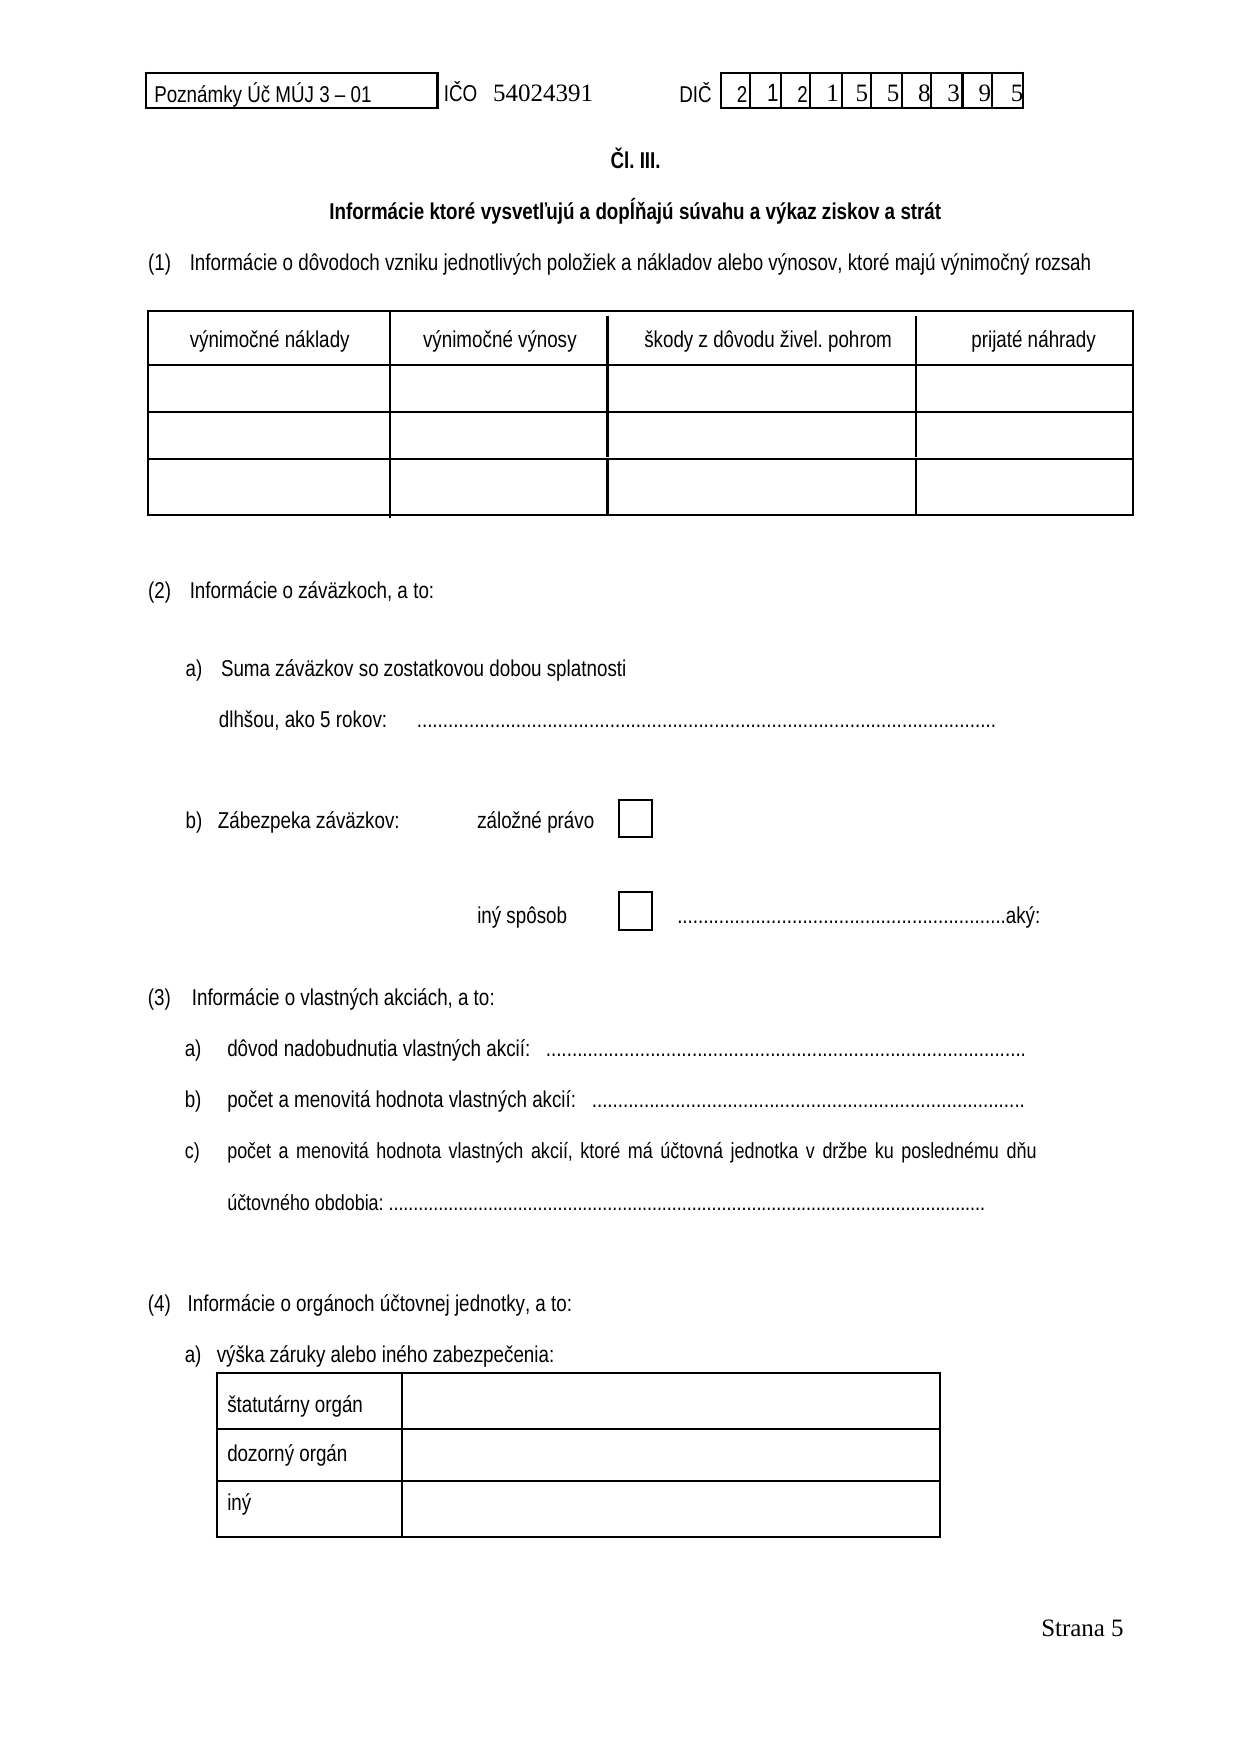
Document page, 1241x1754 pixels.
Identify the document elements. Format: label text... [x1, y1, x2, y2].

table_cell [609, 460, 914, 514]
table_cell iný [218, 1482, 401, 1515]
table_cell [218, 1466, 401, 1480]
table_header [403, 1374, 939, 1417]
table_header 8 [903, 74, 930, 107]
table_cell [391, 366, 606, 411]
table_cell [609, 413, 914, 457]
table_cell [149, 460, 389, 514]
table_header IČO 54024391 [439, 72, 648, 107]
table_header 1 [751, 74, 780, 107]
table_cell [391, 413, 606, 457]
table_cell [403, 1466, 939, 1480]
list dôvod nadobudnutia vlastných akcií: ............................................................................................ [184, 1035, 1134, 1062]
table_header [620, 893, 651, 928]
table_header 9 [964, 74, 991, 107]
table_cell [609, 366, 914, 411]
table_cell [403, 1515, 939, 1536]
list Informácie o orgánoch účtovnej jednotky, a to: [148, 1290, 1134, 1317]
table_header škody z dôvodu živel. pohrom [609, 312, 914, 353]
table_header 5 [843, 74, 870, 107]
table_cell [149, 413, 389, 457]
table_cell [917, 353, 1132, 364]
table_header b) Zábezpeka záväzkov: [185, 799, 439, 833]
table_header 5 [993, 74, 1022, 107]
text a) Suma záväzkov so zostatkovou dobou splatnosti [185, 654, 1134, 681]
table_cell [403, 1482, 939, 1515]
table_cell [403, 1417, 939, 1428]
table_header prijaté náhrady [917, 312, 1132, 353]
table_cell [609, 353, 914, 364]
list počet a menovitá hodnota vlastných akcií: ................................................................................... [184, 1086, 1134, 1113]
table_cell [917, 460, 1132, 514]
table_cell [391, 353, 606, 364]
list počet a menovitá hodnota vlastných akcií, ktoré má účtovná jednotka v držbe ku poslednému dňu účtovného obdobia: ........................................................................................................................ [184, 1138, 1038, 1215]
text Strana 5 [146, 1613, 1123, 1642]
table_cell dozorný orgán [218, 1430, 401, 1466]
table_header 3 [932, 74, 961, 107]
text dlhšou, ako 5 rokov: ............................................................................................................... [219, 706, 1134, 732]
table_cell [218, 1515, 401, 1536]
list Informácie o vlastných akciách, a to: [148, 984, 1134, 1011]
table_header záložné právo [440, 799, 618, 833]
table_cell [917, 413, 1132, 457]
table_cell [403, 1430, 939, 1466]
table_header ...............................................................aký: [653, 891, 1046, 928]
text (1) Informácie o dôvodoch vzniku jednotlivých položiek a nákladov alebo výnosov, ktoré majú výnimočný rozsah [148, 249, 1134, 276]
table_header 2 [722, 74, 749, 107]
table_header výnimočné náklady [149, 312, 389, 353]
table_header štatutárny orgán [218, 1374, 401, 1417]
text (2) Informácie o záväzkoch, a to: [148, 577, 1134, 603]
list výška záruky alebo iného zabezpečenia: [184, 1341, 1134, 1368]
table_header DIČ [648, 72, 720, 107]
table_cell [149, 366, 389, 411]
table_header 1 [811, 74, 841, 107]
table_cell [917, 366, 1132, 411]
table_header Poznámky Úč MÚJ 3 – 01 [147, 74, 436, 107]
table_cell [218, 1417, 401, 1428]
table_cell [149, 353, 389, 364]
table_header iný spôsob [477, 891, 618, 928]
table_header [620, 801, 651, 833]
table_header 2 [782, 74, 809, 107]
text Čl. III. [610, 147, 1134, 173]
table_cell [391, 460, 606, 514]
text Informácie ktoré vysvetľujú a dopĺňajú súvahu a výkaz ziskov a strát [329, 198, 1134, 224]
table_header výnimočné výnosy [391, 312, 606, 353]
table_header 5 [872, 74, 901, 107]
